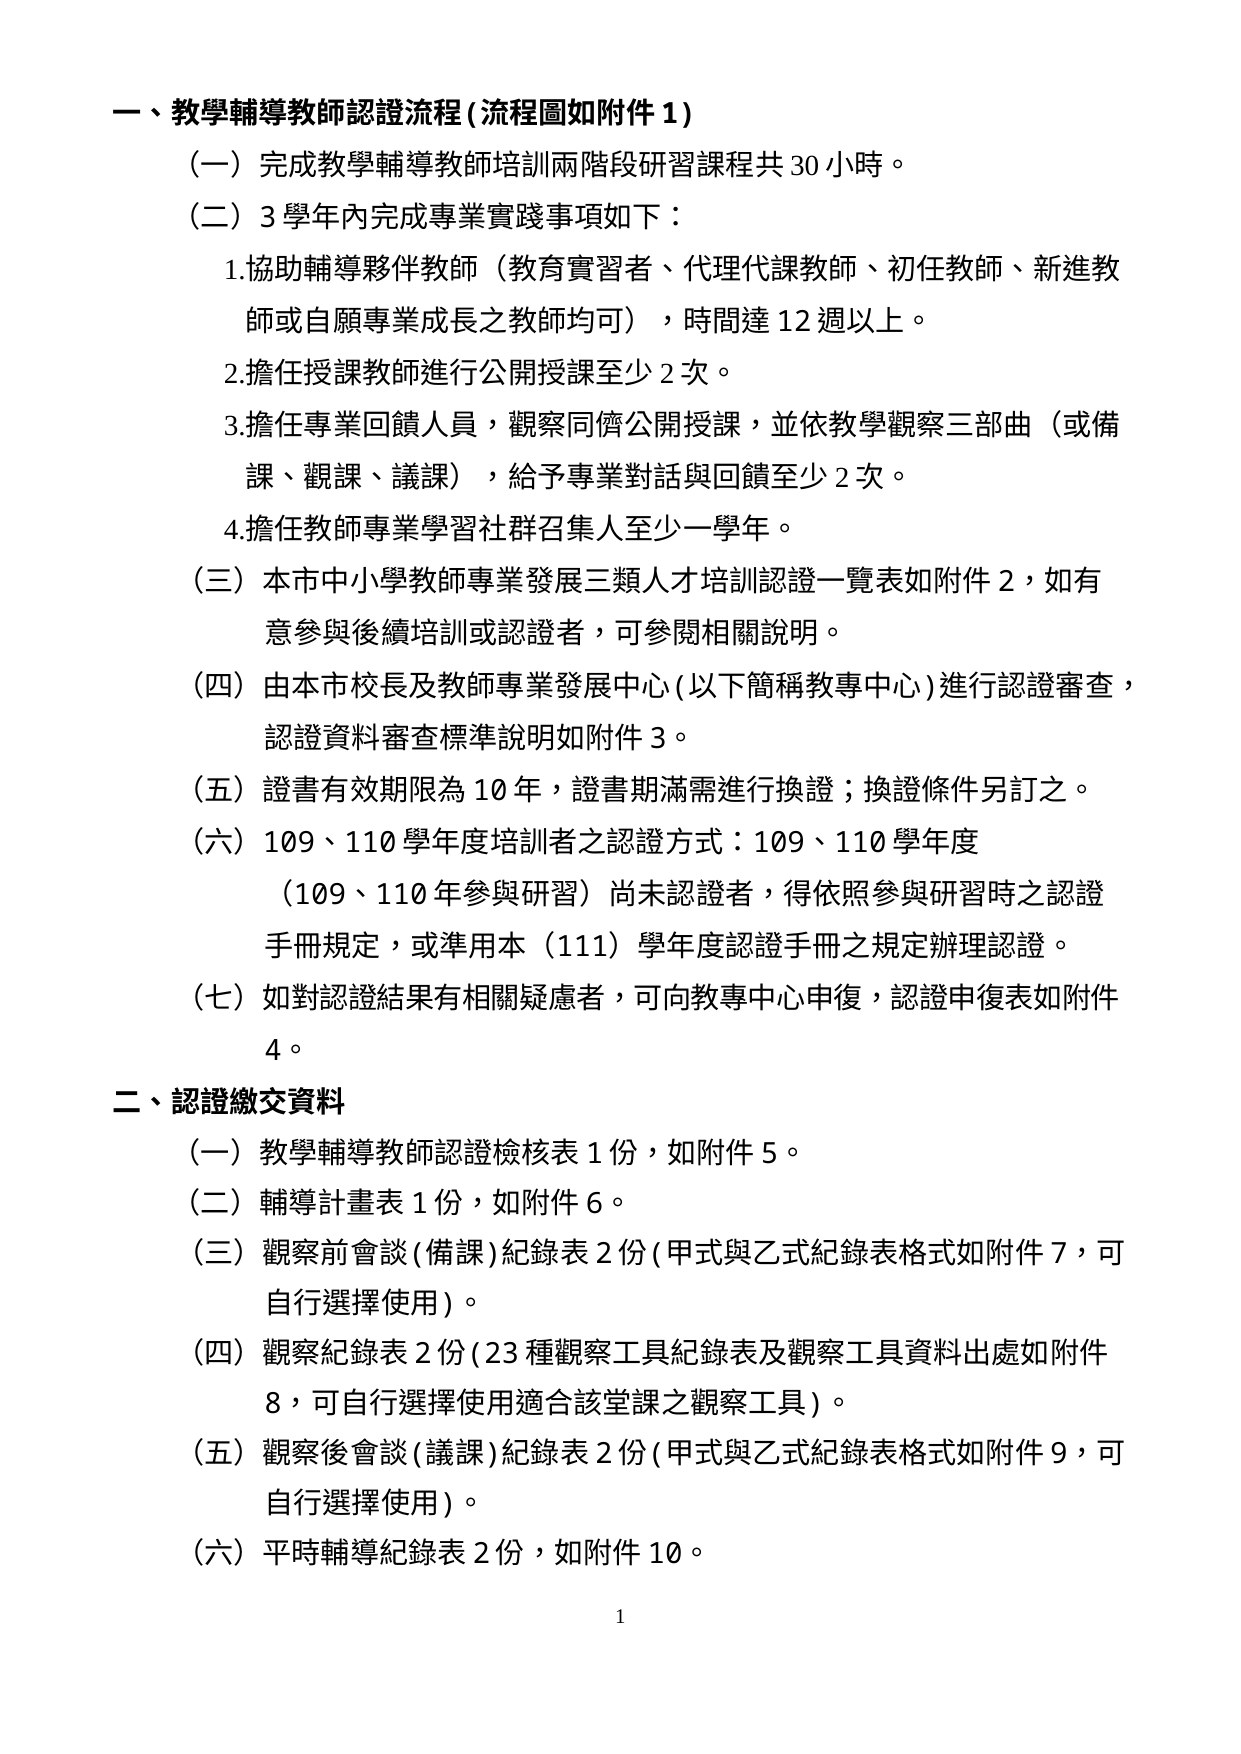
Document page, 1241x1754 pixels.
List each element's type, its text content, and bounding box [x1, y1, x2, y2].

text （四）由本市校長及教師專業發展中心(以下簡稱教專中心)進行認證審查，認證資料審查標準說明如附件3。 [175, 654, 1128, 758]
text 二、認證繳交資料 [112, 1071, 1128, 1123]
text 3.擔任專業回饋人員，觀察同儕公開授課，並依教學觀察三部曲（或備課、觀課、議課），給予專業對話與回饋至少2次。 [223, 394, 1128, 498]
text （七）如對認證結果有相關疑慮者，可向教專中心申復，認證申復表如附件4。 [175, 967, 1128, 1071]
text （一）教學輔導教師認證檢核表1份，如附件5。 [171, 1123, 1128, 1173]
text （三）觀察前會談(備課)紀錄表2份(甲式與乙式紀錄表格式如附件7，可自行選擇使用)。 [175, 1223, 1128, 1323]
text 4.擔任教師專業學習社群召集人至少一學年。 [223, 498, 1128, 550]
text 一、教學輔導教師認證流程(流程圖如附件1) [112, 81, 1128, 133]
text （一）完成教學輔導教師培訓兩階段研習課程共30小時。 [171, 133, 1128, 186]
text （六）平時輔導紀錄表2份，如附件10。 [175, 1523, 1128, 1573]
text （三）本市中小學教師專業發展三類人才培訓認證一覽表如附件2，如有意參與後續培訓或認證者，可參閱相關說明。 [175, 550, 1128, 654]
text （二）輔導計畫表1份，如附件6。 [171, 1173, 1128, 1223]
text 2.擔任授課教師進行公開授課至少2次。 [223, 342, 1128, 394]
text （四）觀察紀錄表2份(23種觀察工具紀錄表及觀察工具資料出處如附件8，可自行選擇使用適合該堂課之觀察工具)。 [175, 1323, 1128, 1423]
text （五）觀察後會談(議課)紀錄表2份(甲式與乙式紀錄表格式如附件9，可自行選擇使用)。 [175, 1423, 1128, 1523]
text （五）證書有效期限為10年，證書期滿需進行換證；換證條件另訂之。 [175, 758, 1128, 811]
text （二）3學年內完成專業實踐事項如下： [171, 186, 1128, 238]
text （六）109、110學年度培訓者之認證方式：109、110學年度（109、110年參與研習）尚未認證者，得依照參與研習時之認證手冊規定，或準用本（111）學年度認證手冊之規定辦理認證。 [175, 811, 1128, 967]
text 1.協助輔導夥伴教師（教育實習者、代理代課教師、初任教師、新進教師或自願專業成長之教師均可），時間達12週以上。 [223, 238, 1128, 342]
